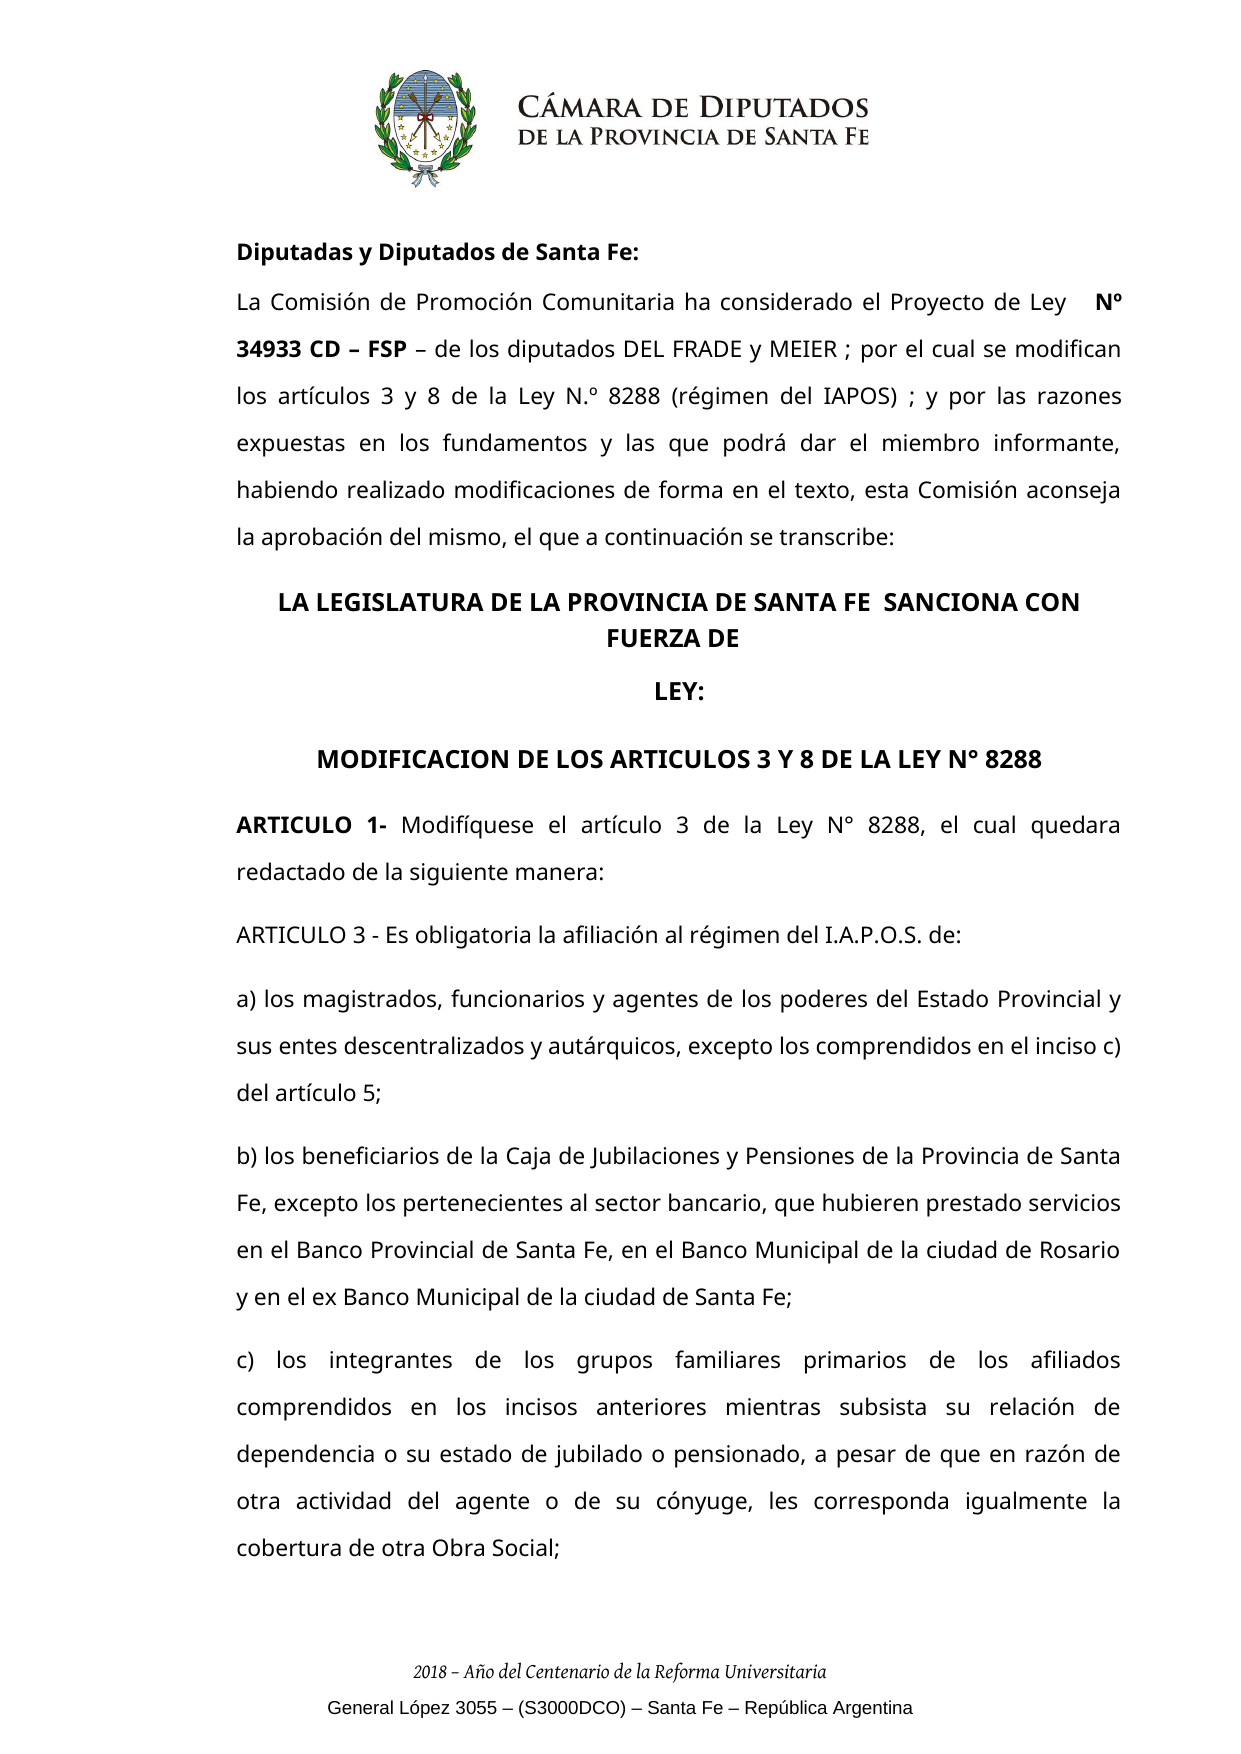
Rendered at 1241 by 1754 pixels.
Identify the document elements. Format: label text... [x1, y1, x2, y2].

text ARTICULO 1- Modifíquese el artículo 3 de la Ley N° 8288, el cual quedara redactado de la siguiente manera: [236, 809, 1122, 887]
text La Comisión de Promoción Comunitaria ha considerado el Proyecto de Ley Nº 34933 CD – FSP – de los diputados DEL FRADE y MEIER ; por el cual se modifican los artículos 3 y 8 de la Ley N.º 8288 (régimen del IAPOS) ; y por las razones expuestas en los fundamentos y las que podrá dar el miembro informante, habiendo realizado modificaciones de forma en el texto, esta Comisión aconseja la aprobación del mismo, el que a continuación se transcribe: [236, 286, 1122, 552]
text Diputadas y Diputados de Santa Fe: [236, 236, 1122, 267]
text c) los integrantes de los grupos familiares primarios de los afiliados comprendidos en los incisos anteriores mientras subsista su relación de dependencia o su estado de jubilado o pensionado, a pesar de que en razón de otra actividad del agente o de su cónyuge, les corresponda igualmente la cobertura de otra Obra Social; [236, 1344, 1122, 1563]
text MODIFICACION DE LOS ARTICULOS 3 Y 8 DE LA LEY N° 8288 [236, 741, 1122, 775]
text LEY: [236, 674, 1122, 708]
text LA LEGISLATURA DE LA PROVINCIA DE SANTA FE SANCIONA CON FUERZA DE [236, 584, 1122, 655]
picture [374, 70, 869, 192]
text ARTICULO 3 - Es obligatoria la afiliación al régimen del I.A.P.O.S. de: [236, 919, 1122, 951]
text b) los beneficiarios de la Caja de Jubilaciones y Pensiones de la Provincia de Santa Fe, excepto los pertenecientes al sector bancario, que hubieren prestado servicios en el Banco Provincial de Santa Fe, en el Banco Municipal de la ciudad de Rosario y en el ex Banco Municipal de la ciudad de Santa Fe; [236, 1140, 1122, 1312]
text a) los magistrados, funcionarios y agentes de los poderes del Estado Provincial y sus entes descentralizados y autárquicos, excepto los comprendidos en el inciso c) del artículo 5; [236, 983, 1122, 1108]
